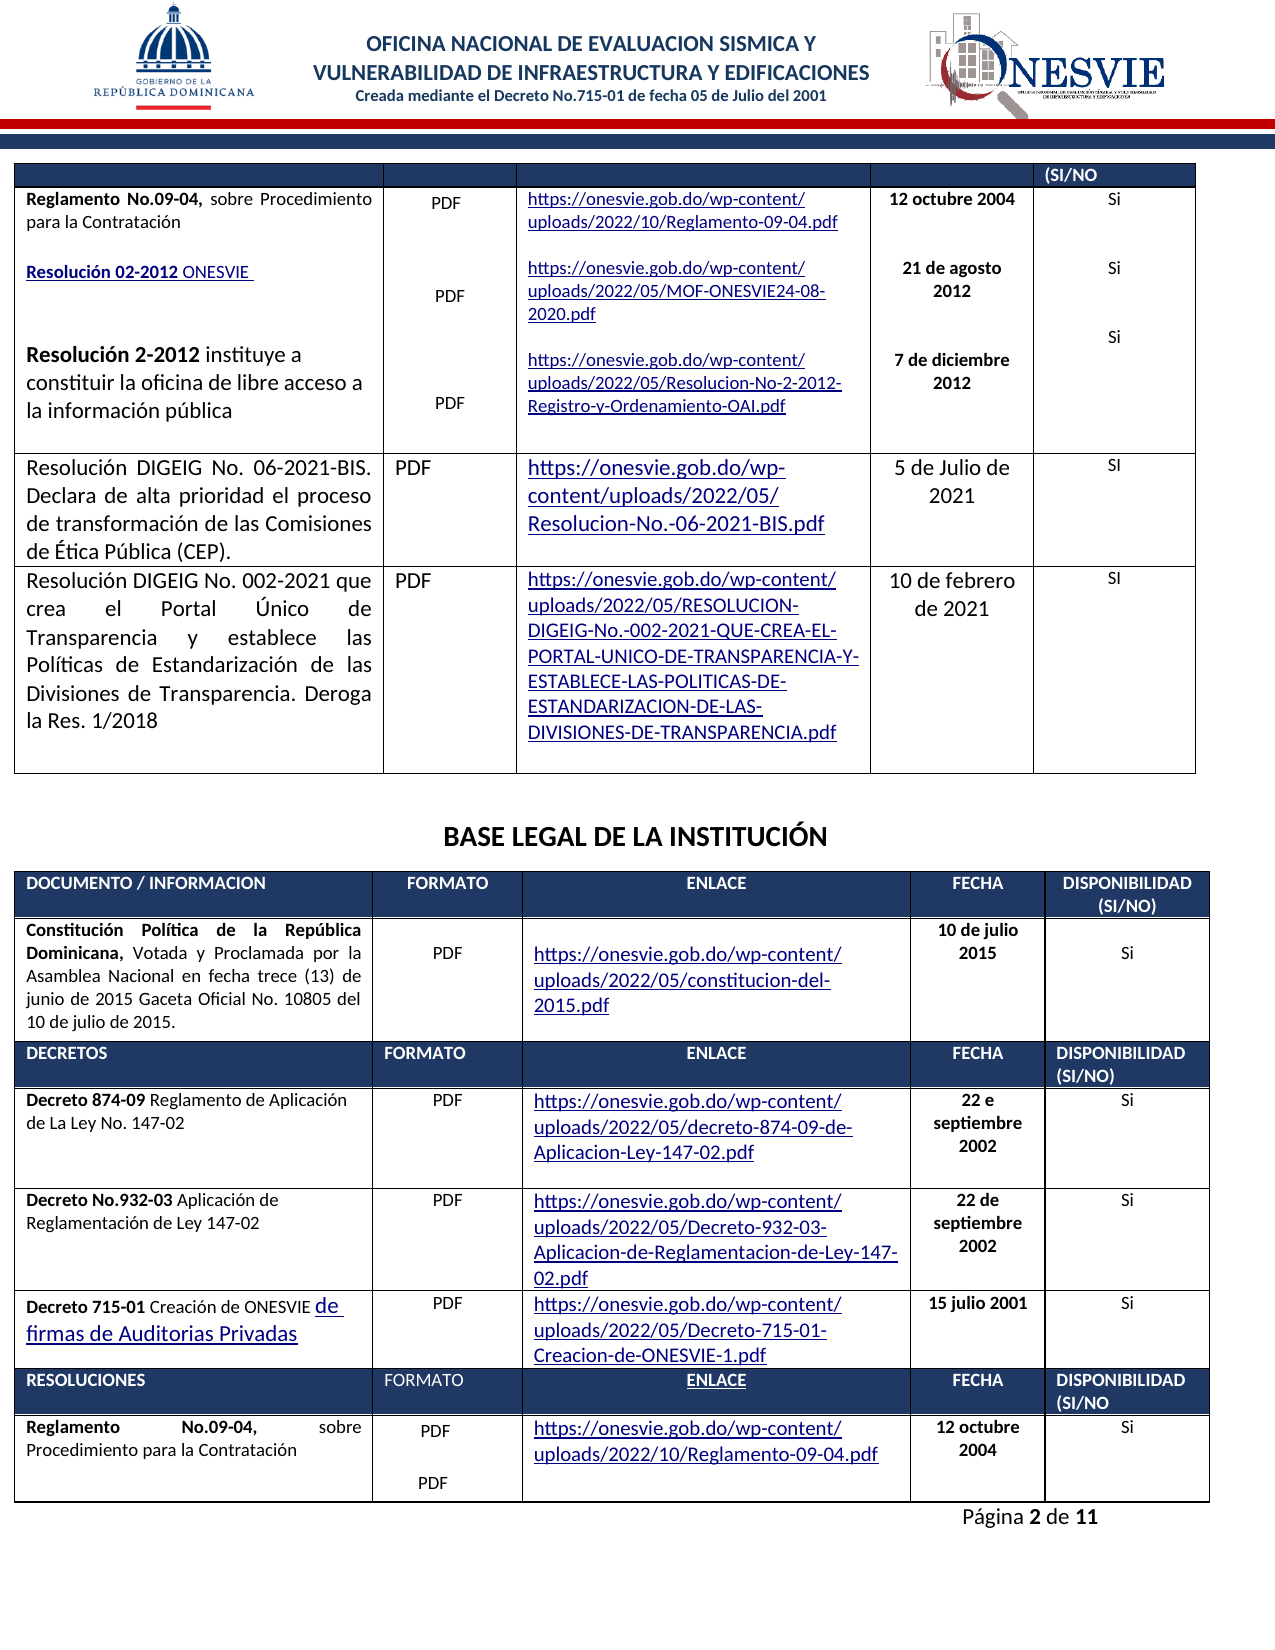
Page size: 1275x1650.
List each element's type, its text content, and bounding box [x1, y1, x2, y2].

table_cell Si Si Si [1034, 188, 1195, 452]
table_cell ENLACE [523, 1042, 910, 1087]
table_cell FORMATO [373, 1369, 522, 1414]
table_cell DECRETOS [15, 1042, 372, 1087]
table_cell FECHA [911, 1369, 1044, 1414]
table_cell [384, 164, 516, 186]
table_cell PDF PDF PDF [384, 188, 516, 452]
table_cell Si [1046, 1416, 1209, 1501]
table_cell PDF [373, 1189, 522, 1290]
table_cell FECHA [911, 1042, 1044, 1087]
table_cell https://onesvie.gob.do/wp-content/uploads/2022/05/Decreto-715-01-Creacion-de-ONESVIE-1.pdf [523, 1291, 910, 1368]
table_cell 22 e septiembre 2002 [911, 1089, 1044, 1188]
table_cell DISPONIBILIDAD (SI/NO) [1046, 1042, 1209, 1087]
table_cell PDF [373, 919, 522, 1041]
table_cell Decreto 715-01 Creación de ONESVIE de firmas de Auditorias Privadas [15, 1291, 372, 1368]
table_cell RESOLUCIONES [15, 1369, 372, 1414]
table_cell https://onesvie.gob.do/wp-content/uploads/2022/05/decreto-874-09-de-Aplicacion-Ley-147-02.pdf [523, 1089, 910, 1188]
table_cell [15, 164, 383, 186]
table_cell 22 de septiembre 2002 [911, 1189, 1044, 1290]
table_cell PDF PDF [373, 1416, 522, 1501]
table_cell https://onesvie.gob.do/wp-content/uploads/2022/05/constitucion-del-2015.pdf [523, 919, 910, 1041]
table_cell [517, 164, 870, 186]
table_cell [871, 164, 1033, 186]
table_cell PDF [373, 1291, 522, 1368]
table_cell Si [1046, 919, 1209, 1041]
table_header DOCUMENTO / INFORMACION [15, 872, 372, 917]
table_cell SI [1034, 454, 1195, 566]
table_cell 15 julio 2001 [911, 1291, 1044, 1368]
table_cell Constitución Política de la República Dominicana, Votada y Proclamada por la Asamblea Nacional en fecha trece (13) de junio de 2015 Gaceta Oficial No. 10805 del 10 de julio de 2015. [15, 919, 372, 1041]
table_cell 10 de julio 2015 [911, 919, 1044, 1041]
table_cell Si [1046, 1189, 1209, 1290]
table_cell Reglamento No.09-04, sobre Procedimiento para la Contratación Resolución 02-2012 ONESVIE Resolución 2-2012 instituye a constituir la oficina de libre acceso a la información pública [15, 188, 383, 452]
table_header ENLACE [523, 872, 910, 917]
table_cell https://onesvie.gob.do/wp-content/uploads/2022/05/Resolucion-No.-06-2021-BIS.pdf [517, 454, 870, 566]
table_cell https://onesvie.gob.do/wp-content/uploads/2022/05/Decreto-932-03-Aplicacion-de-Reglamentacion-de-Ley-147-02.pdf [523, 1189, 910, 1290]
table_cell SI [1034, 567, 1195, 772]
table_cell Resolución DIGEIG No. 06-2021-BIS. Declara de alta prioridad el proceso de transformación de las Comisiones de Ética Pública (CEP). [15, 454, 383, 566]
table_header FORMATO [373, 872, 522, 917]
table_header DISPONIBILIDAD (SI/NO) [1046, 872, 1209, 917]
table_cell Decreto 874-09 Reglamento de Aplicación de La Ley No. 147-02 [15, 1089, 372, 1188]
table_header FECHA [911, 872, 1044, 917]
table_cell Reglamento No.09-04, sobre Procedimiento para la Contratación [15, 1416, 372, 1501]
table_cell ENLACE [523, 1369, 910, 1414]
table_cell Resolución DIGEIG No. 002-2021 que crea el Portal Único de Transparencia y establece las Políticas de Estandarización de las Divisiones de Transparencia. Deroga la Res. 1/2018 [15, 567, 383, 772]
table_cell Si [1046, 1291, 1209, 1368]
table_cell 10 de febrero de 2021 [871, 567, 1033, 772]
table_cell 5 de Julio de 2021 [871, 454, 1033, 566]
table_cell https://onesvie.gob.do/wp-content/uploads/2022/10/Reglamento-09-04.pdf [523, 1416, 910, 1501]
table_cell PDF [384, 567, 516, 772]
text BASE LEGAL DE LA INSTITUCIÓN [443, 818, 1098, 854]
table_cell Decreto No.932-03 Aplicación de Reglamentación de Ley 147-02 [15, 1189, 372, 1290]
table_cell 12 octubre 2004 21 de agosto 2012 7 de diciembre 2012 [871, 188, 1033, 452]
table_cell DISPONIBILIDAD (SI/NO [1046, 1369, 1209, 1414]
table_cell Si [1046, 1089, 1209, 1188]
table_cell https://onesvie.gob.do/wp-content/uploads/2022/05/RESOLUCION-DIGEIG-No.-002-2021-QUE-CREA-EL-PORTAL-UNICO-DE-TRANSPARENCIA-Y-ESTABLECE-LAS-POLITICAS-DE-ESTANDARIZACION-DE-LAS-DIVISIONES-DE-TRANSPARENCIA.pdf [517, 567, 870, 772]
table_cell 12 octubre 2004 [911, 1416, 1044, 1501]
table_cell FORMATO [373, 1042, 522, 1087]
table_cell PDF [384, 454, 516, 566]
table_cell (SI/NO [1034, 164, 1195, 186]
table_cell https://onesvie.gob.do/wp-content/uploads/2022/10/Reglamento-09-04.pdf https://onesvie.gob.do/wp-content/uploads/2022/05/MOF-ONESVIE24-08-2020.pdf https://onesvie.gob.do/wp-content/uploads/2022/05/Resolucion-No-2-2012-Registro-y-Ordenamiento-OAI.pdf [517, 188, 870, 452]
table_cell PDF [373, 1089, 522, 1188]
